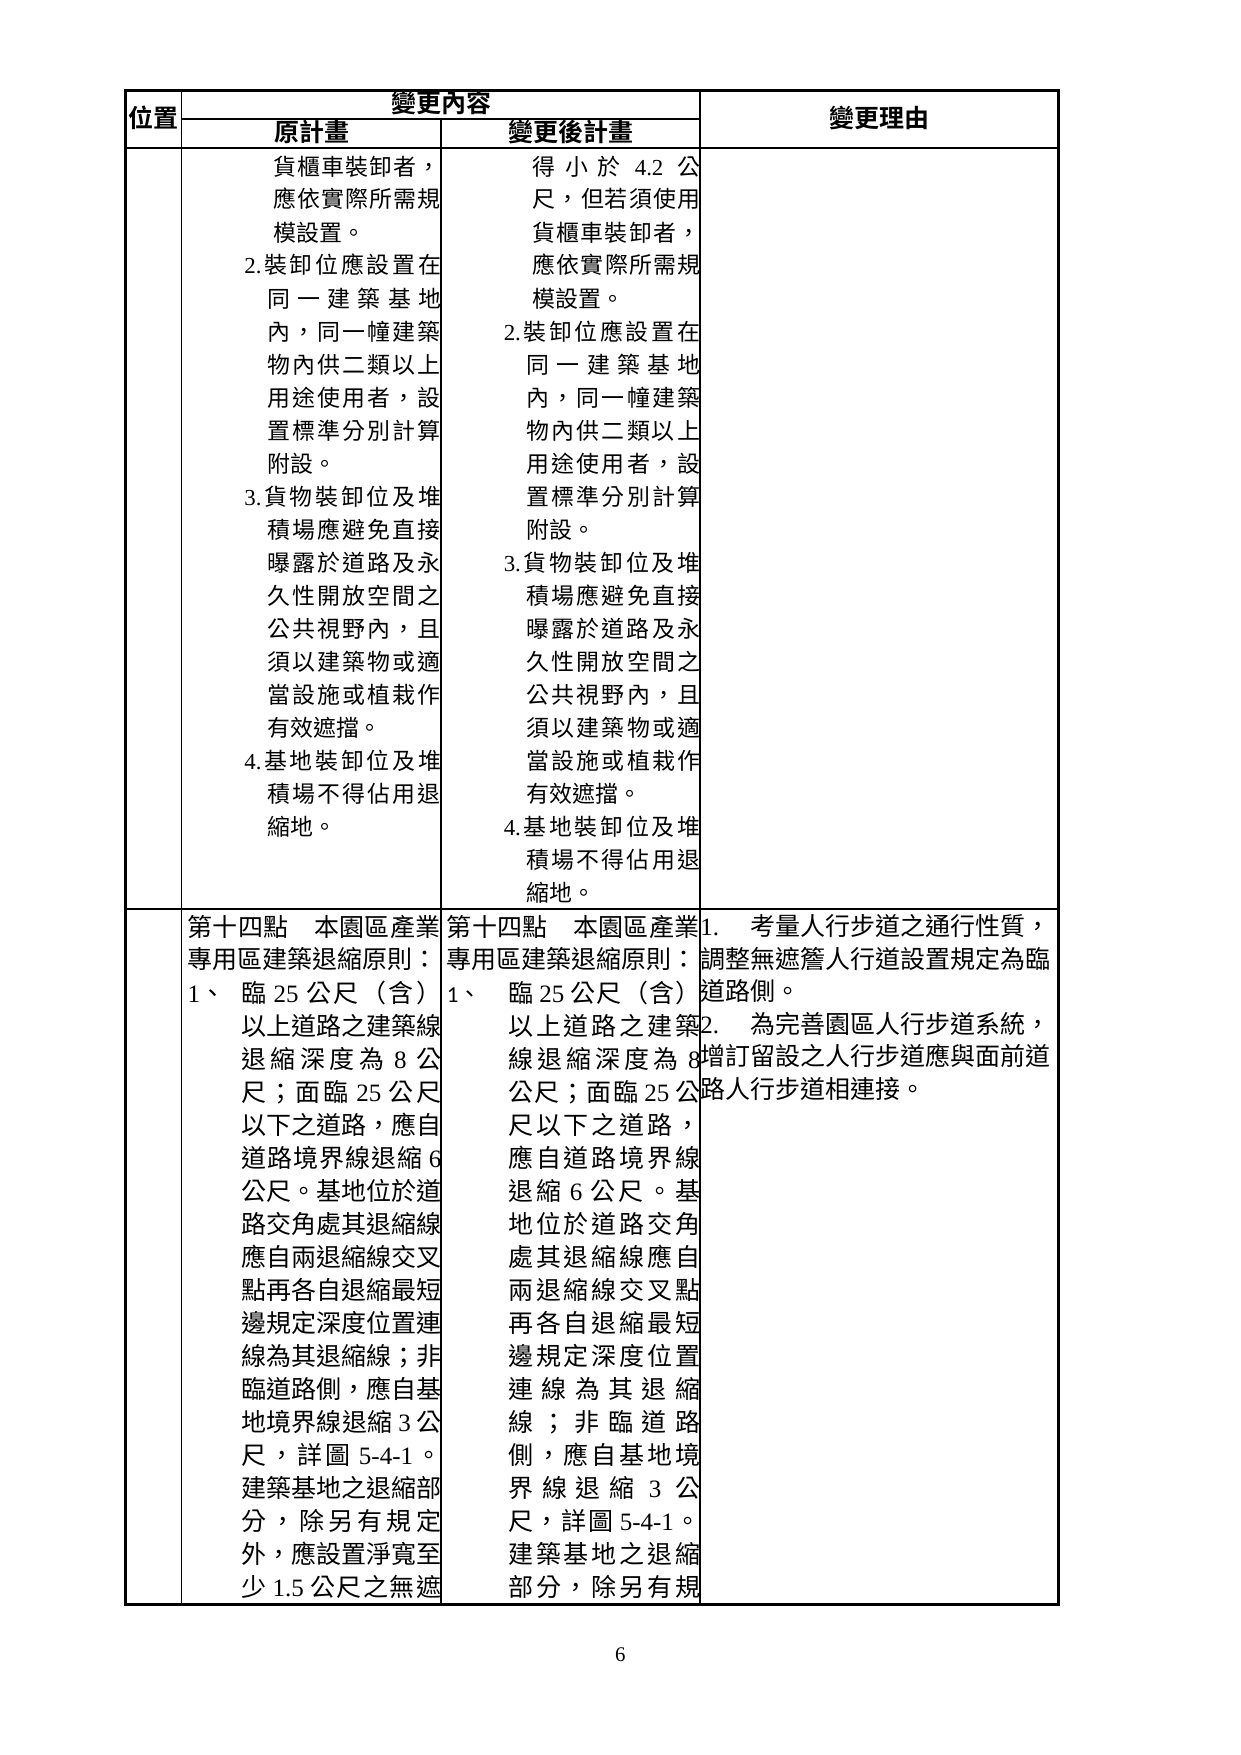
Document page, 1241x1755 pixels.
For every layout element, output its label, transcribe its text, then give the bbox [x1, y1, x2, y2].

table_header 位置 [127, 92, 181, 147]
table_cell 第十四點 本園區產業專用區建築退縮原則： 臨25公尺（含）以上道路之建築線退縮深度為8公尺；面臨25公尺以下之道路，應自道路境界線退縮6公尺。基地位於道路交角處其退縮線應自兩退縮線交叉點再各自退縮最短邊規定深度位置連線為其退縮線；非臨道路側，應自基地境界線退縮3公尺，詳圖5-4-1。建築基地之退縮部分，除另有規定外，應於臨道路側設置無遮簷人行步道，並連接該道路人行步道，以構成完整步道系統，其設置淨寬至少1.5公尺，並以鋪設透水性鋪面為原則，且應與相鄰基地所設置之人行步道順平相接，並不得設置階梯。 退縮地應植栽綠化，不得設置圍籬，並與人行道合併或與園區整體景觀綠地系統配合；退縮地除經產業園區管理機構核准可為出入口外，不得作為車道、停車場或放置未經核准的雜項工作物。 退縮地得埋設公共管線，且以地下化為原則，並應避免破壞退縮地之完整性；若必需設置於地面上之設備，應予以遮蔽並加以綠化植栽處理，且須符合各公共設備事業單位之規定。 [442, 910, 699, 1603]
table_cell [127, 910, 181, 1603]
table_cell [701, 149, 1057, 908]
table_cell 考量人行步道之通行性質，調整無遮簷人行道設置規定為臨道路側。 為完善園區人行步道系統，增訂留設之人行步道應與面前道路人行步道相連接。 [701, 910, 1057, 1603]
table_cell 變更後計畫 [442, 120, 699, 147]
table_cell 得小於4.2公尺，但若須使用貨櫃車裝卸者，應依實際所需規模設置。 2.裝卸位應設置在同一建築基地內，同一幢建築物內供二類以上用途使用者，設置標準分別計算附設。 3.貨物裝卸位及堆積場應避免直接曝露於道路及永久性開放空間之公共視野內，且須以建築物或適當設施或植栽作有效遮擋。 4.基地裝卸位及堆積場不得佔用退縮地。 [442, 149, 699, 908]
table_cell 貨櫃車裝卸者，應依實際所需規模設置。 2.裝卸位應設置在同一建築基地內，同一幢建築物內供二類以上用途使用者，設置標準分別計算附設。 3.貨物裝卸位及堆積場應避免直接曝露於道路及永久性開放空間之公共視野內，且須以建築物或適當設施或植栽作有效遮擋。 4.基地裝卸位及堆積場不得佔用退縮地。 [182, 149, 440, 908]
table_cell 第十四點 本園區產業專用區建築退縮原則： 臨25公尺（含）以上道路之建築線退縮深度為8公尺；面臨25公尺以下之道路，應自道路境界線退縮6公尺。基地位於道路交角處其退縮線應自兩退縮線交叉點再各自退縮最短邊規定深度位置連線為其退縮線；非臨道路側，應自基地境界線退縮3公尺，詳圖5-4-1。建築基地之退縮部分，除另有規定外，應設置淨寬至少1.5公尺之無遮 [182, 910, 440, 1603]
table_header 變更內容 [182, 92, 699, 118]
table_header 變更理由 [701, 92, 1057, 147]
table_cell 原計畫 [182, 120, 440, 147]
table_cell [127, 149, 181, 908]
